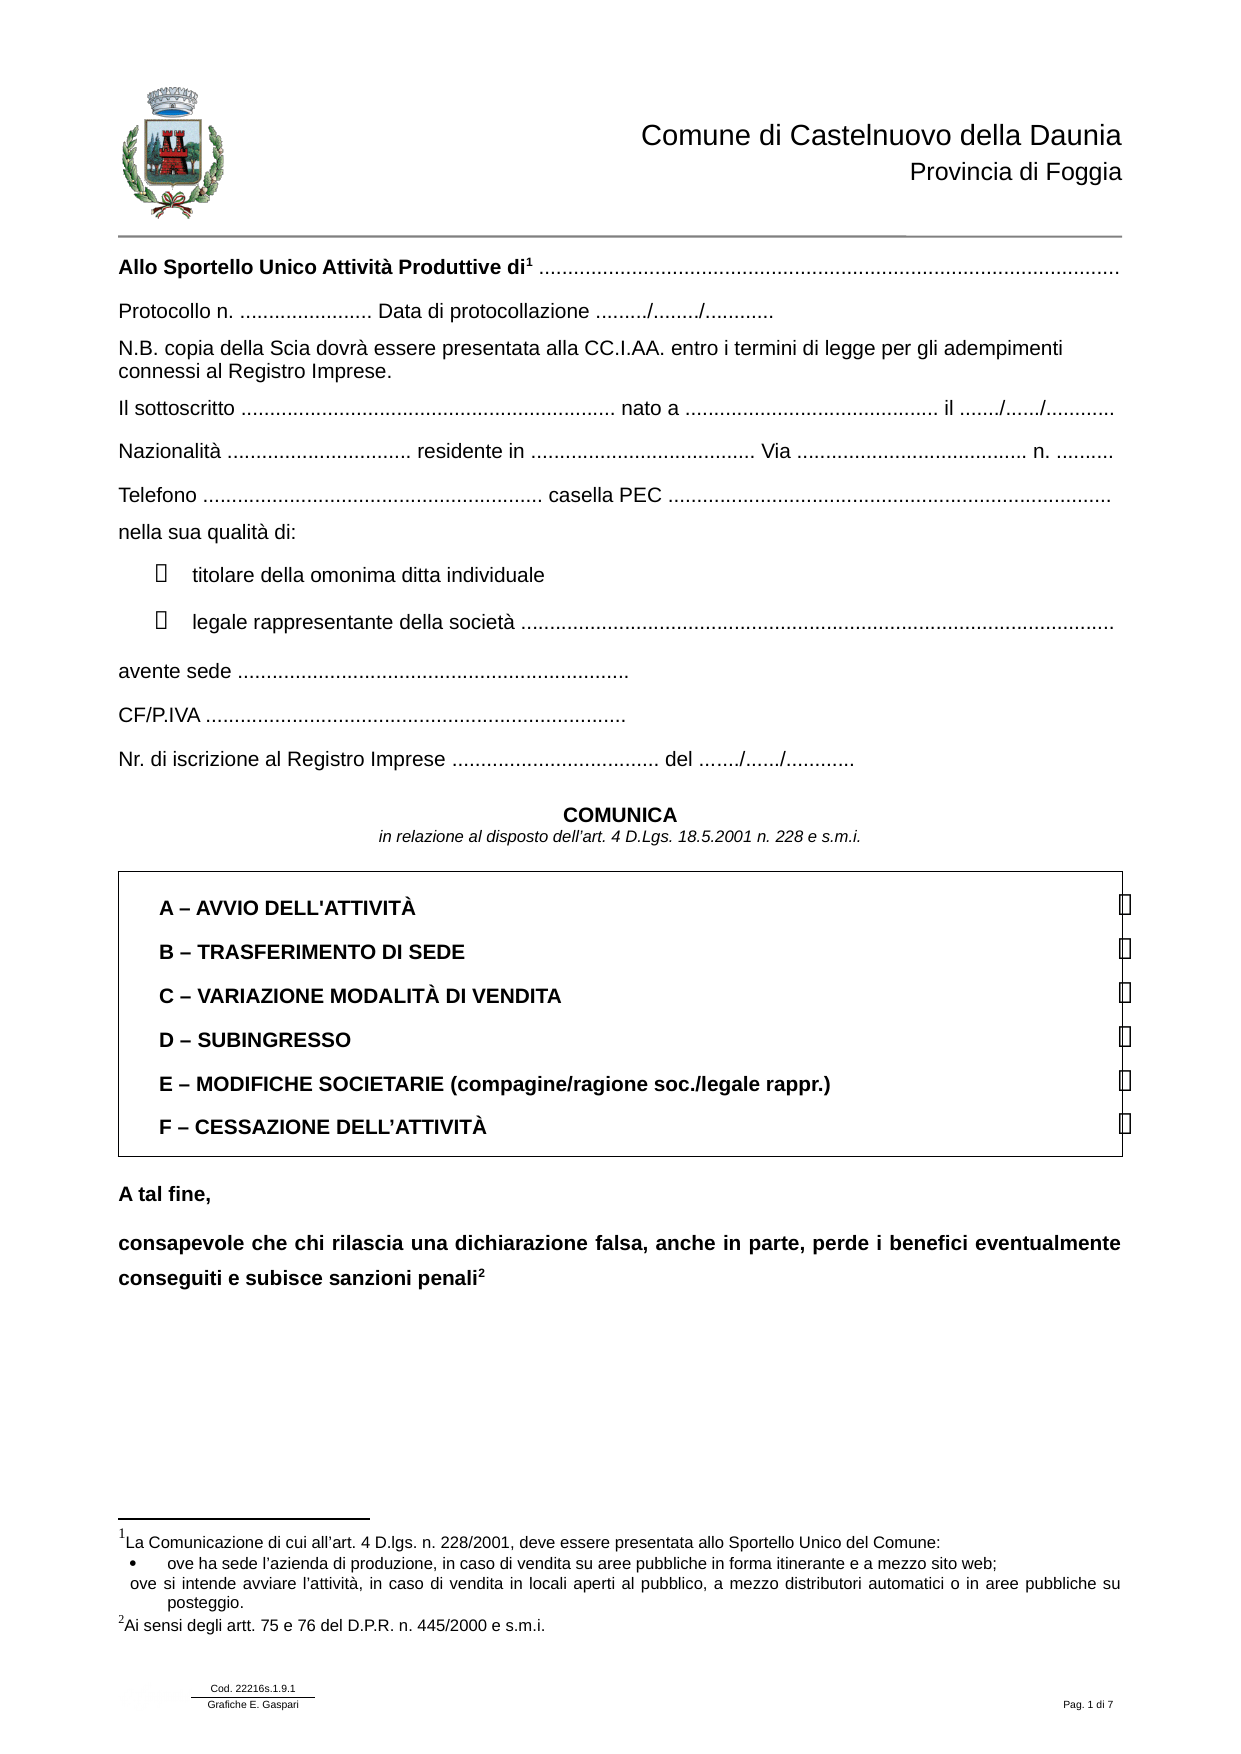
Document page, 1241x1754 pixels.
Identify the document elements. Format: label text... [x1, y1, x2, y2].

text  legale rappresentante della società ....................................................................................................... [153, 602, 1122, 637]
text  titolare della omonima ditta individuale [153, 556, 1122, 590]
text avente sede .................................................................... [118, 659, 1122, 683]
text consapevole che chi rilascia una dichiarazione falsa, anche in parte, perde i benefici eventualmente conseguiti e subisce sanzioni penali [118, 1230, 1122, 1290]
text Nr. di iscrizione al Registro Imprese .................................... del ......./....../............ [118, 747, 1122, 771]
text Il sottoscritto ................................................................. nato a ............................................ il ......./....../............ [118, 396, 1122, 420]
text Ai sensi degli artt. 75 e 76 del D.P.R. n. 445/2000 e s.m.i. [118, 1612, 1122, 1636]
text COMUNICA [118, 803, 1122, 827]
text CF/P.IVA ......................................................................... [118, 703, 1122, 727]
text Comune di Castelnuovo della Daunia [224, 118, 1122, 152]
text Nazionalità ................................ residente in ....................................... Via ........................................ n. .......... [118, 439, 1122, 463]
text Allo Sportello Unico Attività Produttive di [118, 255, 1122, 279]
picture [122, 87, 224, 219]
table_header A – AVVIO DELL'ATTIVITÀ  B – TRASFERIMENTO DI SEDE  C – VARIAZIONE MODALITÀ DI VENDITA  D – SUBINGRESSO  E – MODIFICHE SOCIETARIE (compagine/ragione soc./legale rappr.)  F – CESSAZIONE DELL’ATTIVITÀ  [119, 872, 1122, 1156]
text A tal fine, [118, 1182, 1122, 1206]
text nella sua qualità di: [118, 519, 1122, 543]
text Protocollo n. ....................... Data di protocollazione ........./......../............ [118, 299, 1122, 323]
text ove si intende avviare l’attività, in caso di vendita in locali aperti al pubblico, a mezzo distributori automatici o in aree pubbliche su posteggio. [130, 1573, 1122, 1612]
text N.B. copia della Scia dovrà essere presentata alla CC.I.AA. entro i termini di legge per gli adempimenti connessi al Registro Imprese. [118, 335, 1122, 383]
text Telefono ........................................................... casella PEC ............................................................................. [118, 483, 1122, 507]
text La Comunicazione di cui all’art. 4 D.lgs. n. 228/2001, deve essere presentata allo Sportello Unico del Comune: [118, 1525, 1122, 1554]
list ove ha sede l’azienda di produzione, in caso di vendita su aree pubbliche in forma itinerante e a mezzo sito web; [130, 1554, 1122, 1573]
text Provincia di Foggia [224, 157, 1122, 185]
text in relazione al disposto dell’art. 4 D.Lgs. 18.5.2001 n. 228 e s.m.i. [118, 827, 1122, 846]
